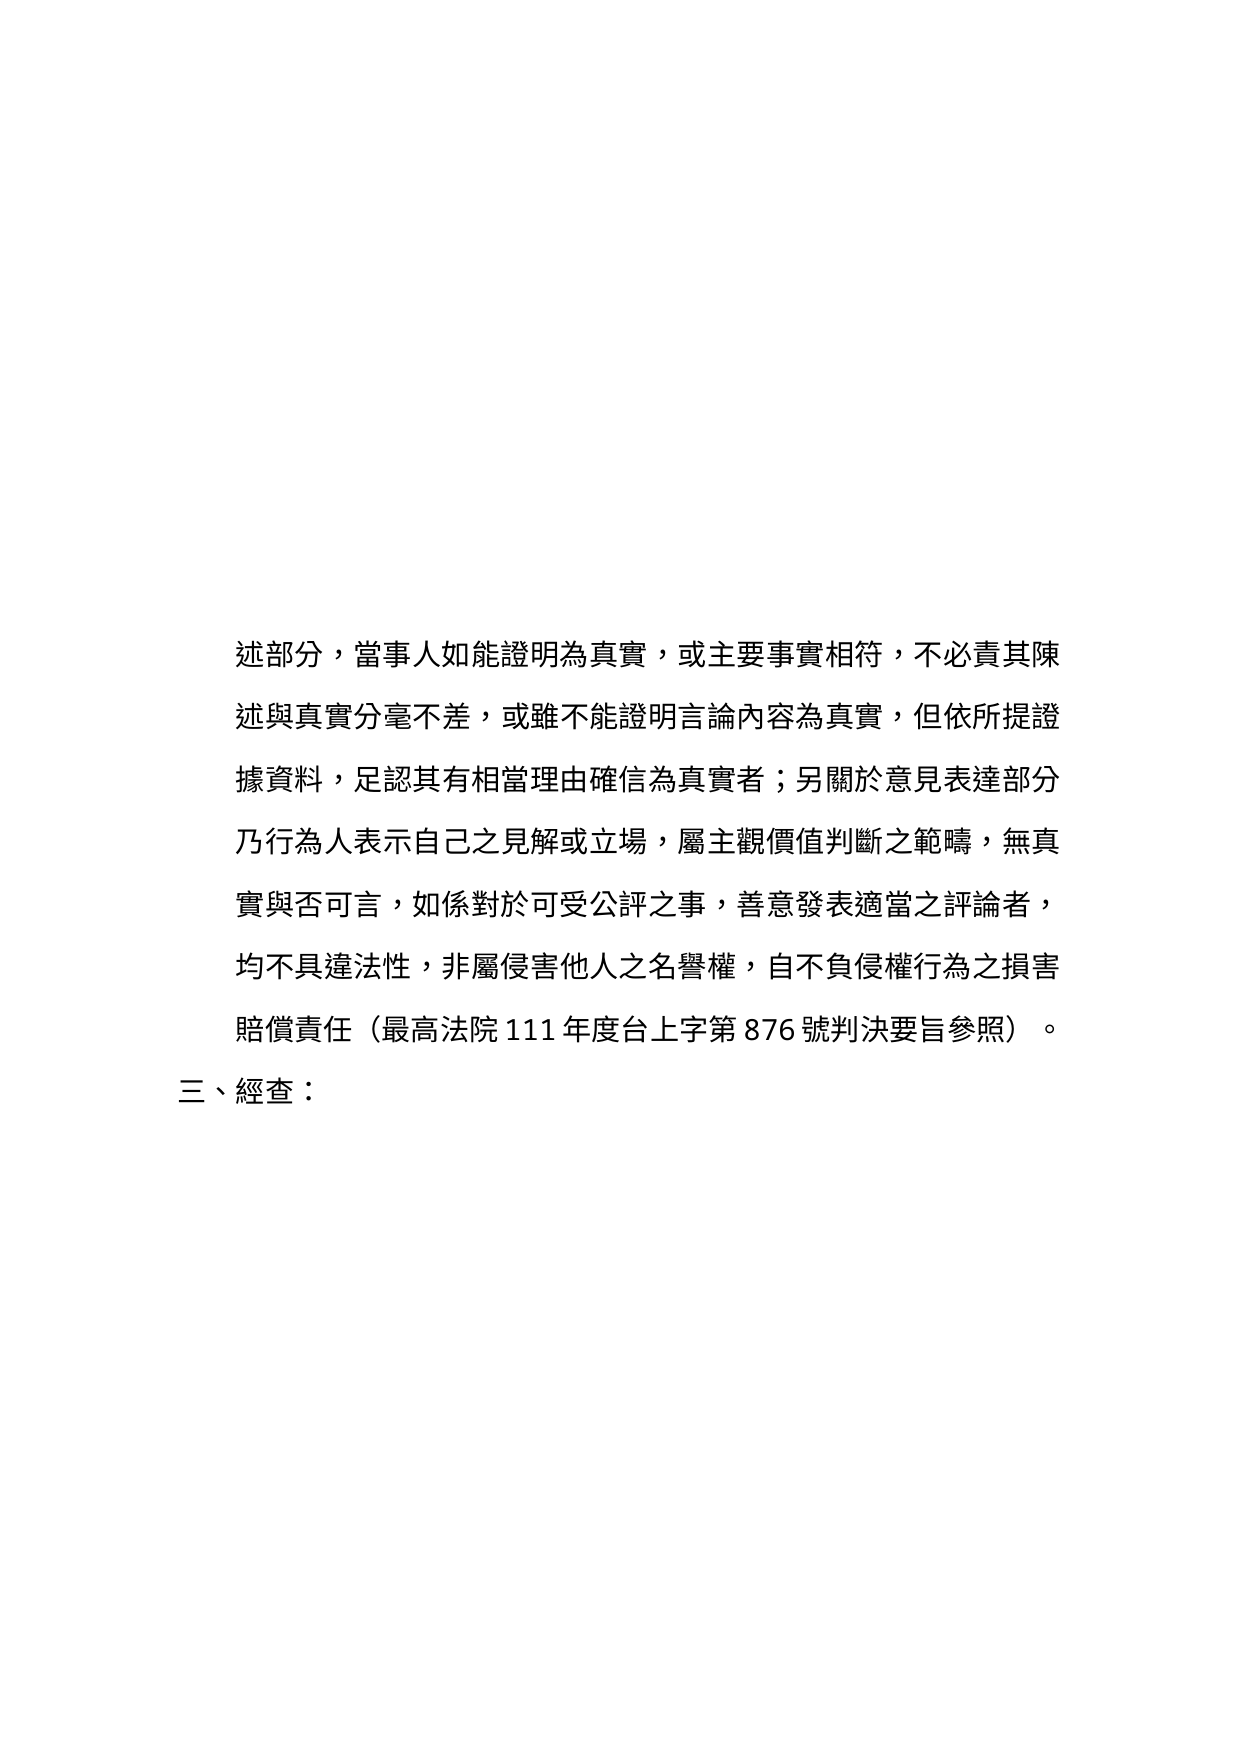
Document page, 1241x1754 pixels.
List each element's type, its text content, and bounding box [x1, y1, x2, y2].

text 三、經查： [177, 1048, 1063, 1111]
text 二、按侵權行為之成立，須侵害他人權利的行為具有不法性。關於名譽權之侵害，刑法於第310條第3項本文、第311條設有不罰規定。司法院釋字第509號解釋為調和言論自由與名譽保護之基本權利衝突，另增設「相當理由確信真實」或「合理查證」，作為侵害名譽之阻卻違法事由。此於民事法律亦應予以適用，方足以貫徹法律規範價值判斷之一致性，而維持法秩序之統一性（最高法院106年度台上字第777號判決要旨參照）。又按，言論自由為人民之基本權利，有促進民主政治發展、實現多元社會價值之功能。對於自願進入公眾領域之公眾人物，就涉及公眾事務領域之事項，個人名譽雖非不受保障，惟對言論自由應為相當程度之退讓，而言論可分為事實陳述與意見表達，其中關於事實陳述部分，當事人如能證明為真實，或主要事實相符，不必責其陳述與真實分毫不差，或雖不能證明言論內容為真實，但依所提證據資料，足認其有相當理由確信為真實者；另關於意見表達部分，乃行為人表示自己之見解或立場，屬主觀價值判斷之範疇，無真實與否可言，如係對於可受公評之事，善意發表適當之評論者，均不具違法性，非屬侵害他人之名譽權，自不負侵權行為之損害賠償責任（最高法院111年度台上字第876號判決要旨參照）。 [177, 611, 1063, 1048]
